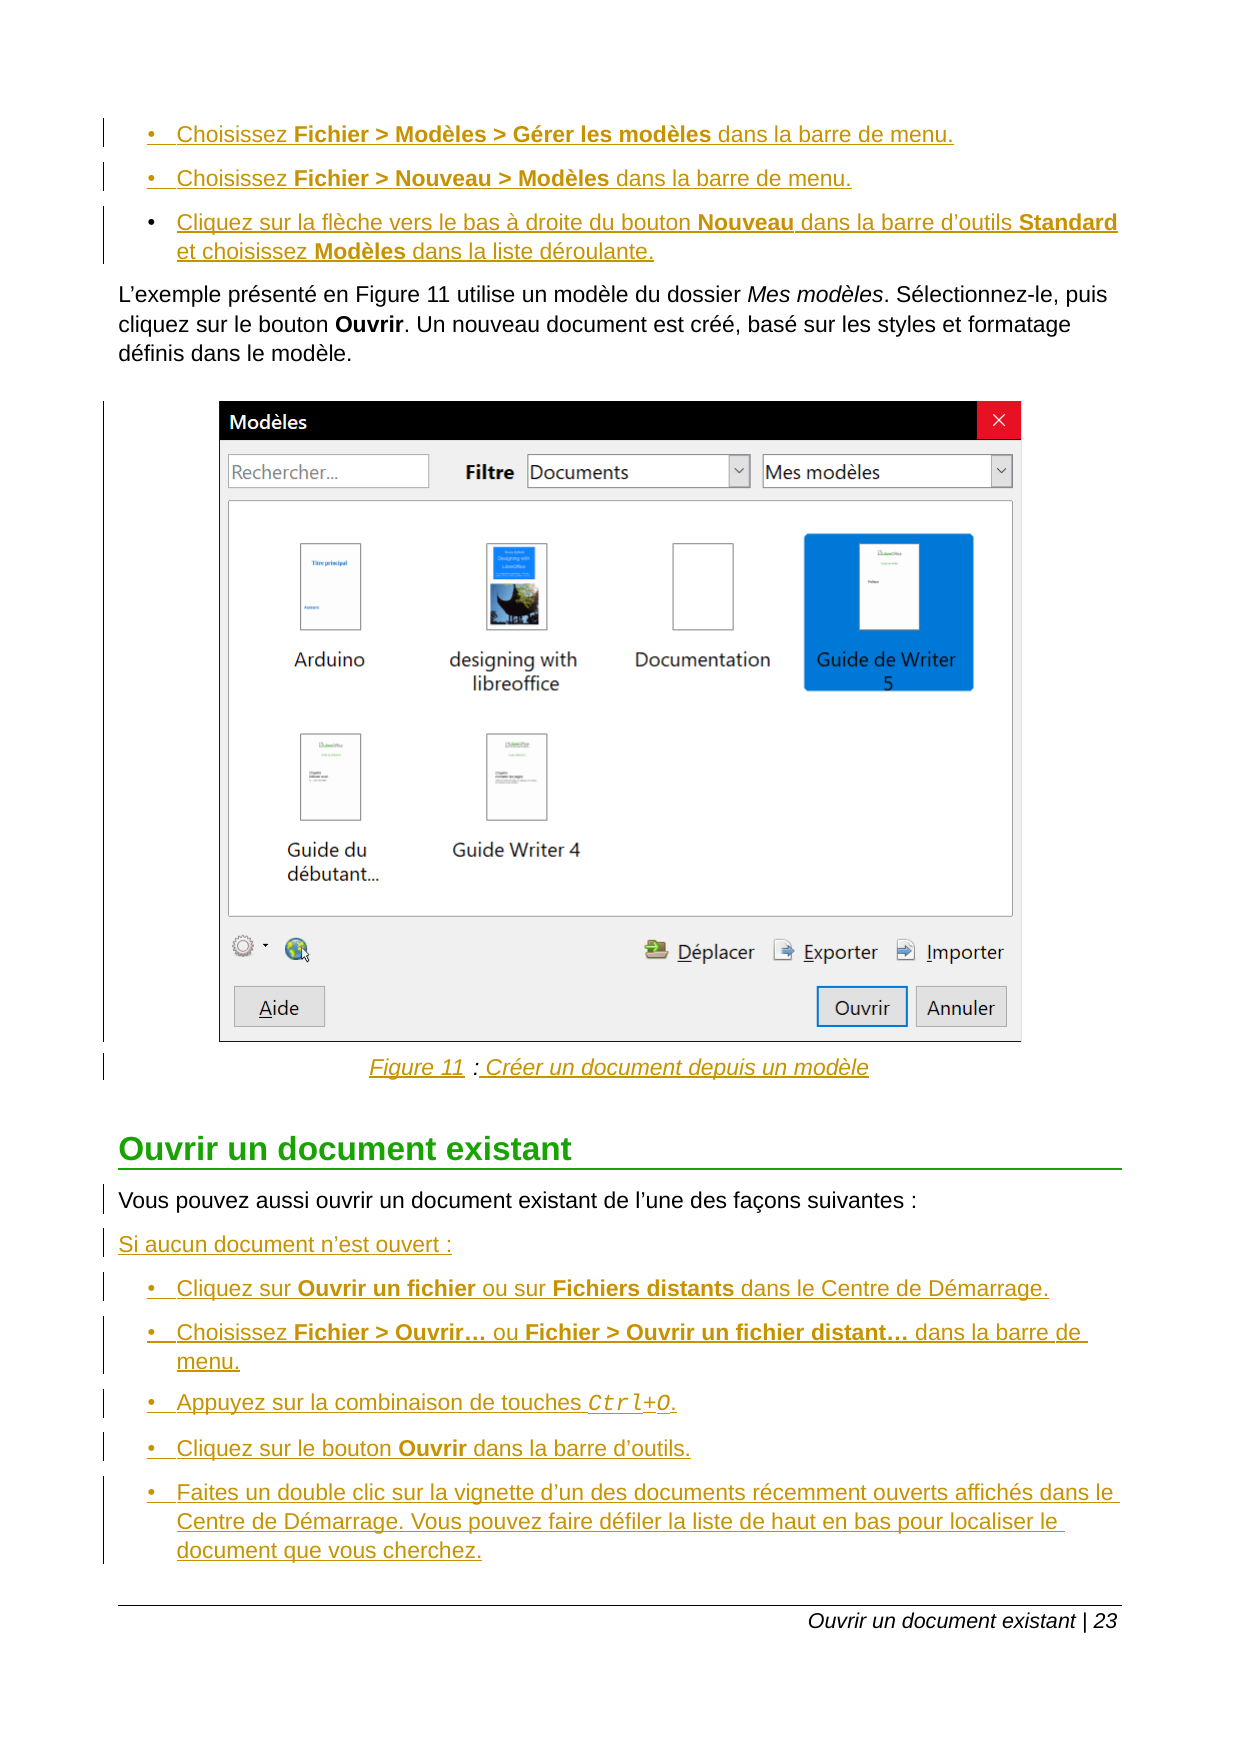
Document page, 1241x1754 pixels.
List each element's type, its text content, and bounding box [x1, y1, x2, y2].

list Faites un double clic sur la vignette d’un des documents récemment ouverts affichés dans le Centre de Démarrage. Vous pouvez faire défiler la liste de haut en bas pour localiser le document que vous cherchez. [147, 1476, 1122, 1563]
text Si aucun document n’est ouvert : [118, 1228, 1122, 1257]
picture [219, 401, 1022, 1042]
list Cliquez sur le bouton Ouvrir dans la barre d’outils. [147, 1432, 1122, 1461]
text Vous pouvez aussi ouvrir un document existant de l’une des façons suivantes : [118, 1184, 1122, 1213]
table_cell Figure 11 : Créer un document depuis un modèle [118, 1048, 1122, 1086]
table_header [118, 395, 1122, 1048]
list Appuyez sur la combinaison de touches Ctrl+O. [147, 1388, 1122, 1418]
text L’exemple présenté en Figure 11 utilise un modèle du dossier Mes modèles. Sélectionnez-le, puis cliquez sur le bouton Ouvrir. Un nouveau document est créé, basé sur les styles et formatage définis dans le modèle. [118, 278, 1122, 366]
list Choisissez Fichier > Nouveau > Modèles dans la barre de menu. [147, 162, 1122, 191]
list Cliquez sur la flèche vers le bas à droite du bouton Nouveau dans la barre d’outils Standard et choisissez Modèles dans la liste déroulante. [147, 206, 1122, 264]
list Cliquez sur Ouvrir un fichier ou sur Fichiers distants dans le Centre de Démarrage. [147, 1272, 1122, 1301]
list Choisissez Fichier > Modèles > Gérer les modèles dans la barre de menu. [147, 118, 1122, 147]
list Choisissez Fichier > Ouvrir… ou Fichier > Ouvrir un fichier distant… dans la barre de menu. [147, 1316, 1122, 1374]
subtitle Ouvrir un document existant [118, 1129, 1122, 1168]
